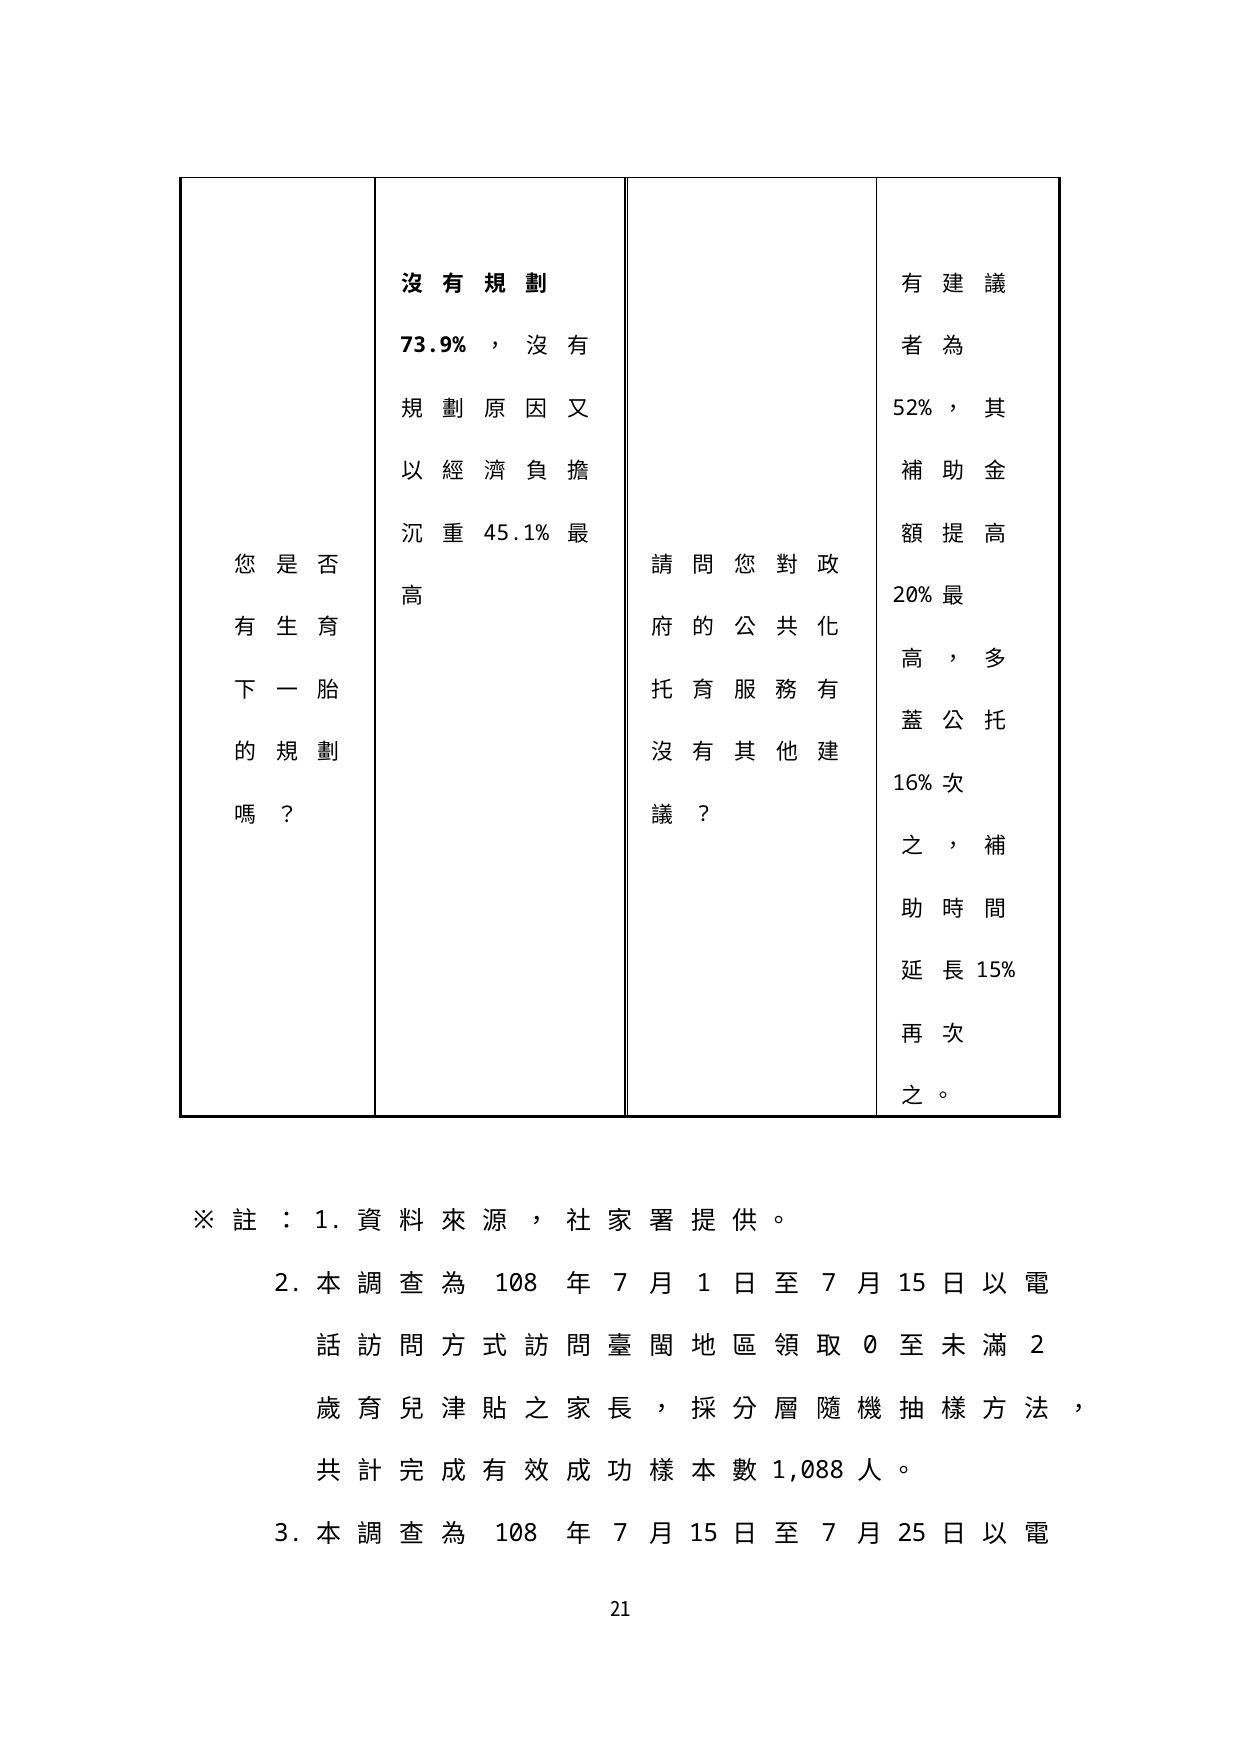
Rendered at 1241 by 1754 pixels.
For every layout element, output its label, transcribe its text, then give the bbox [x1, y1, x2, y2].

text 2.本調查為108年7月1日至7月15日以電話訪問方式訪問臺閩地區領取0至未滿2歲育兒津貼之家長，採分層隨機抽樣方法，共計完成有效成功樣本數1,088人。 [183, 1240, 1058, 1490]
table_cell 請問您對政府的公共化托育服務有沒有其他建議? [628, 178, 876, 1115]
table_cell 有建議者為52%，其補助金額提高20%最高，多蓋公托16%次之，補助時間延長15%再次之。 [877, 178, 1058, 1115]
table_cell 您是否有生育下一胎的規劃嗎？ [182, 178, 374, 1115]
text ※註：1.資料來源，社家署提供。 [183, 1177, 1058, 1240]
text 3.本調查為108年7月15日至7月25日以電話訪問方式訪問臺閩地區領有未滿2歲兒童托育準公共化補助之家長，採分層隨機抽樣方法，將臺閩地區按縣市分22個母體，各層有效樣本數依照各層內領有未滿2歲兒童托育準公共化補助人數占臺閩地區補助之總人數比例分配，有效成功樣本數共1,078人。 [183, 1490, 1058, 1552]
table_cell 沒有規劃73.9%，沒有規劃原因又以經濟負擔沉重45.1%最高 [376, 178, 624, 1115]
